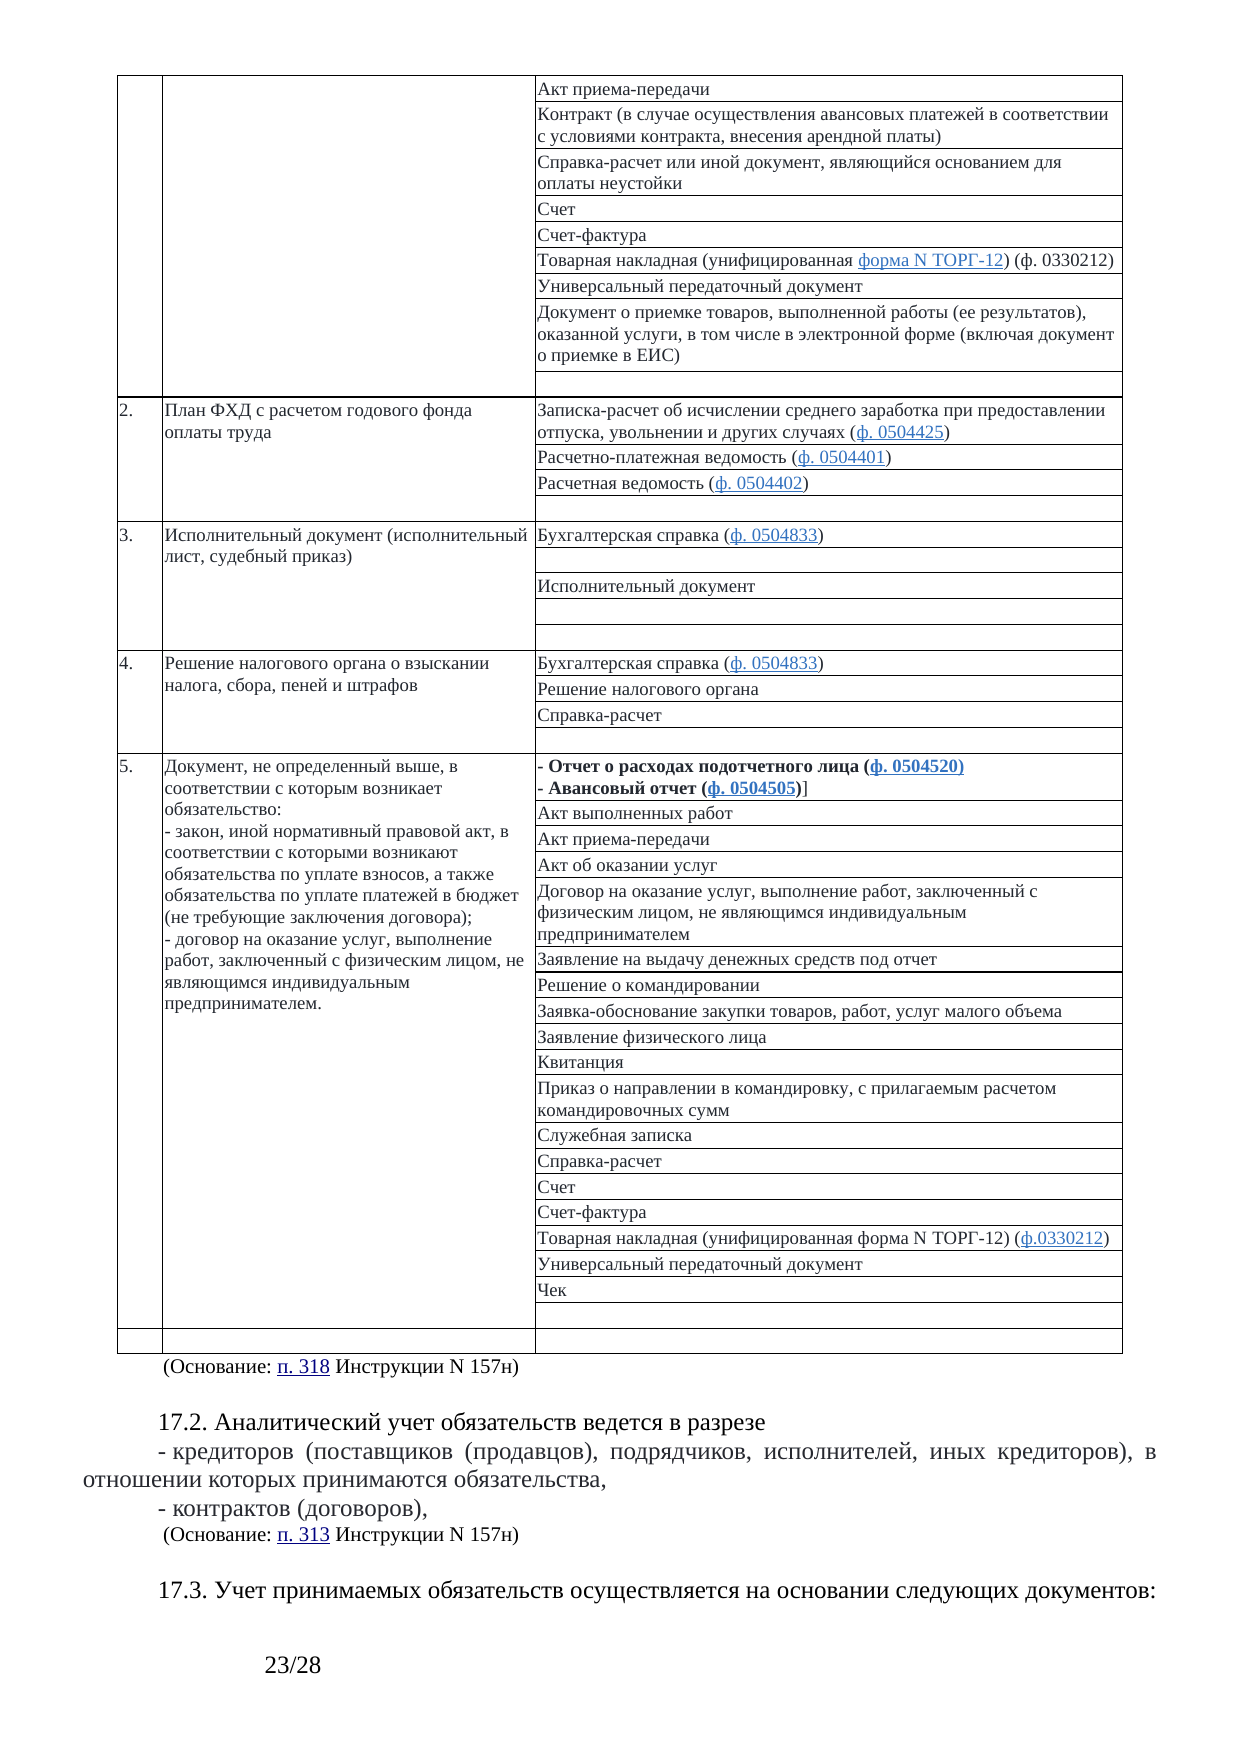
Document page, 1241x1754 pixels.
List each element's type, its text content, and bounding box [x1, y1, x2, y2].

table_cell 3. [118, 522, 162, 649]
table_cell [536, 625, 1122, 649]
table_cell Акт приема-передачи [536, 76, 1122, 101]
table_cell Универсальный передаточный документ [536, 274, 1122, 298]
table_cell Решение налогового органа о взыскании налога, сбора, пеней и штрафов [163, 651, 535, 752]
table_cell Справка-расчет или иной документ, являющийся основанием для оплаты неустойки [536, 149, 1122, 195]
table_cell Справка-расчет [536, 1149, 1122, 1173]
table_cell Счет-фактура [536, 222, 1122, 247]
table_cell [118, 76, 162, 396]
table_cell [118, 1329, 162, 1353]
table_cell [536, 728, 1122, 752]
text 17.2. Аналитический учет обязательств ведется в разрезе [83, 1407, 1157, 1436]
table_cell 2. [118, 398, 162, 521]
table_cell Счет-фактура [536, 1200, 1122, 1224]
table_cell Универсальный передаточный документ [536, 1251, 1122, 1276]
table_cell Бухгалтерская справка (ф. 0504833) [536, 651, 1122, 675]
table_cell [163, 1329, 535, 1353]
table_cell Решение о командировании [536, 973, 1122, 997]
table_cell [536, 548, 1122, 572]
table_cell Товарная накладная (унифицированная форма N ТОРГ-12) (ф. 0330212) [536, 248, 1122, 272]
table_cell - Отчет о расходах подотчетного лица (ф. 0504520) - Авансовый отчет (ф. 0504505)] [536, 754, 1122, 800]
table_cell 5. [118, 754, 162, 1327]
text 17.3. Учет принимаемых обязательств осуществляется на основании следующих документов: [83, 1575, 1157, 1604]
table_cell Приказ о направлении в командировку, с прилагаемым расчетом командировочных сумм [536, 1075, 1122, 1122]
table_cell Документ, не определенный выше, в соответствии с которым возникает обязательство: - закон, иной нормативный правовой акт, в соответствии с которыми возникают обязательства по уплате взносов, а также обязательства по уплате платежей в бюджет (не требующие заключения договора); - договор на оказание услуг, выполнение работ, заключенный с физическим лицом, не являющимся индивидуальным предпринимателем. [163, 754, 535, 1327]
table_cell [536, 599, 1122, 624]
text - кредиторов (поставщиков (продавцов), подрядчиков, исполнителей, иных кредиторов), в отношении которых принимаются обязательства, [83, 1436, 1157, 1493]
table_cell Заявка-обоснование закупки товаров, работ, услуг малого объема [536, 998, 1122, 1023]
table_cell Чек [536, 1277, 1122, 1302]
table_cell Счет [536, 196, 1122, 221]
table_cell [536, 1329, 1122, 1353]
table_cell План ФХД с расчетом годового фонда оплаты труда [163, 398, 535, 521]
table_cell Документ о приемке товаров, выполненной работы (ее результатов), оказанной услуги, в том числе в электронной форме (включая документ о приемке в ЕИС) [536, 299, 1122, 371]
table_cell Справка-расчет [536, 702, 1122, 727]
table_cell Заявление на выдачу денежных средств под отчет [536, 947, 1122, 971]
table_cell Решение налогового органа [536, 676, 1122, 701]
table_cell Контракт (в случае осуществления авансовых платежей в соответствии с условиями контракта, внесения арендной платы) [536, 102, 1122, 148]
table_cell [536, 1303, 1122, 1327]
table_cell Заявление физического лица [536, 1024, 1122, 1049]
table_cell Записка-расчет об исчислении среднего заработка при предоставлении отпуска, увольнении и других случаях (ф. 0504425) [536, 398, 1122, 444]
table_cell Расчетная ведомость (ф. 0504402) [536, 470, 1122, 495]
table_cell Товарная накладная (унифицированная форма N ТОРГ-12) (ф.0330212) [536, 1226, 1122, 1250]
table_cell Бухгалтерская справка (ф. 0504833) [536, 522, 1122, 547]
text - контрактов (договоров), [83, 1493, 1157, 1522]
table_cell Квитанция [536, 1050, 1122, 1074]
table_cell Расчетно-платежная ведомость (ф. 0504401) [536, 445, 1122, 469]
table_cell 4. [118, 651, 162, 752]
table_cell Договор на оказание услуг, выполнение работ, заключенный с физическим лицом, не являющимся индивидуальным предпринимателем [536, 878, 1122, 946]
table_cell Акт выполненных работ [536, 801, 1122, 825]
table_cell [163, 76, 535, 396]
table_cell Исполнительный документ [536, 573, 1122, 598]
table_cell Акт приема-передачи [536, 826, 1122, 851]
text (Основание: п. 313 Инструкции N 157н) [83, 1522, 1157, 1546]
table_cell Акт об оказании услуг [536, 852, 1122, 877]
text (Основание: п. 318 Инструкции N 157н) [83, 1354, 1157, 1378]
table_cell [536, 372, 1122, 396]
table_cell Счет [536, 1174, 1122, 1199]
table_cell Служебная записка [536, 1123, 1122, 1147]
table_cell Исполнительный документ (исполнительный лист, судебный приказ) [163, 522, 535, 649]
table_cell [536, 496, 1122, 521]
